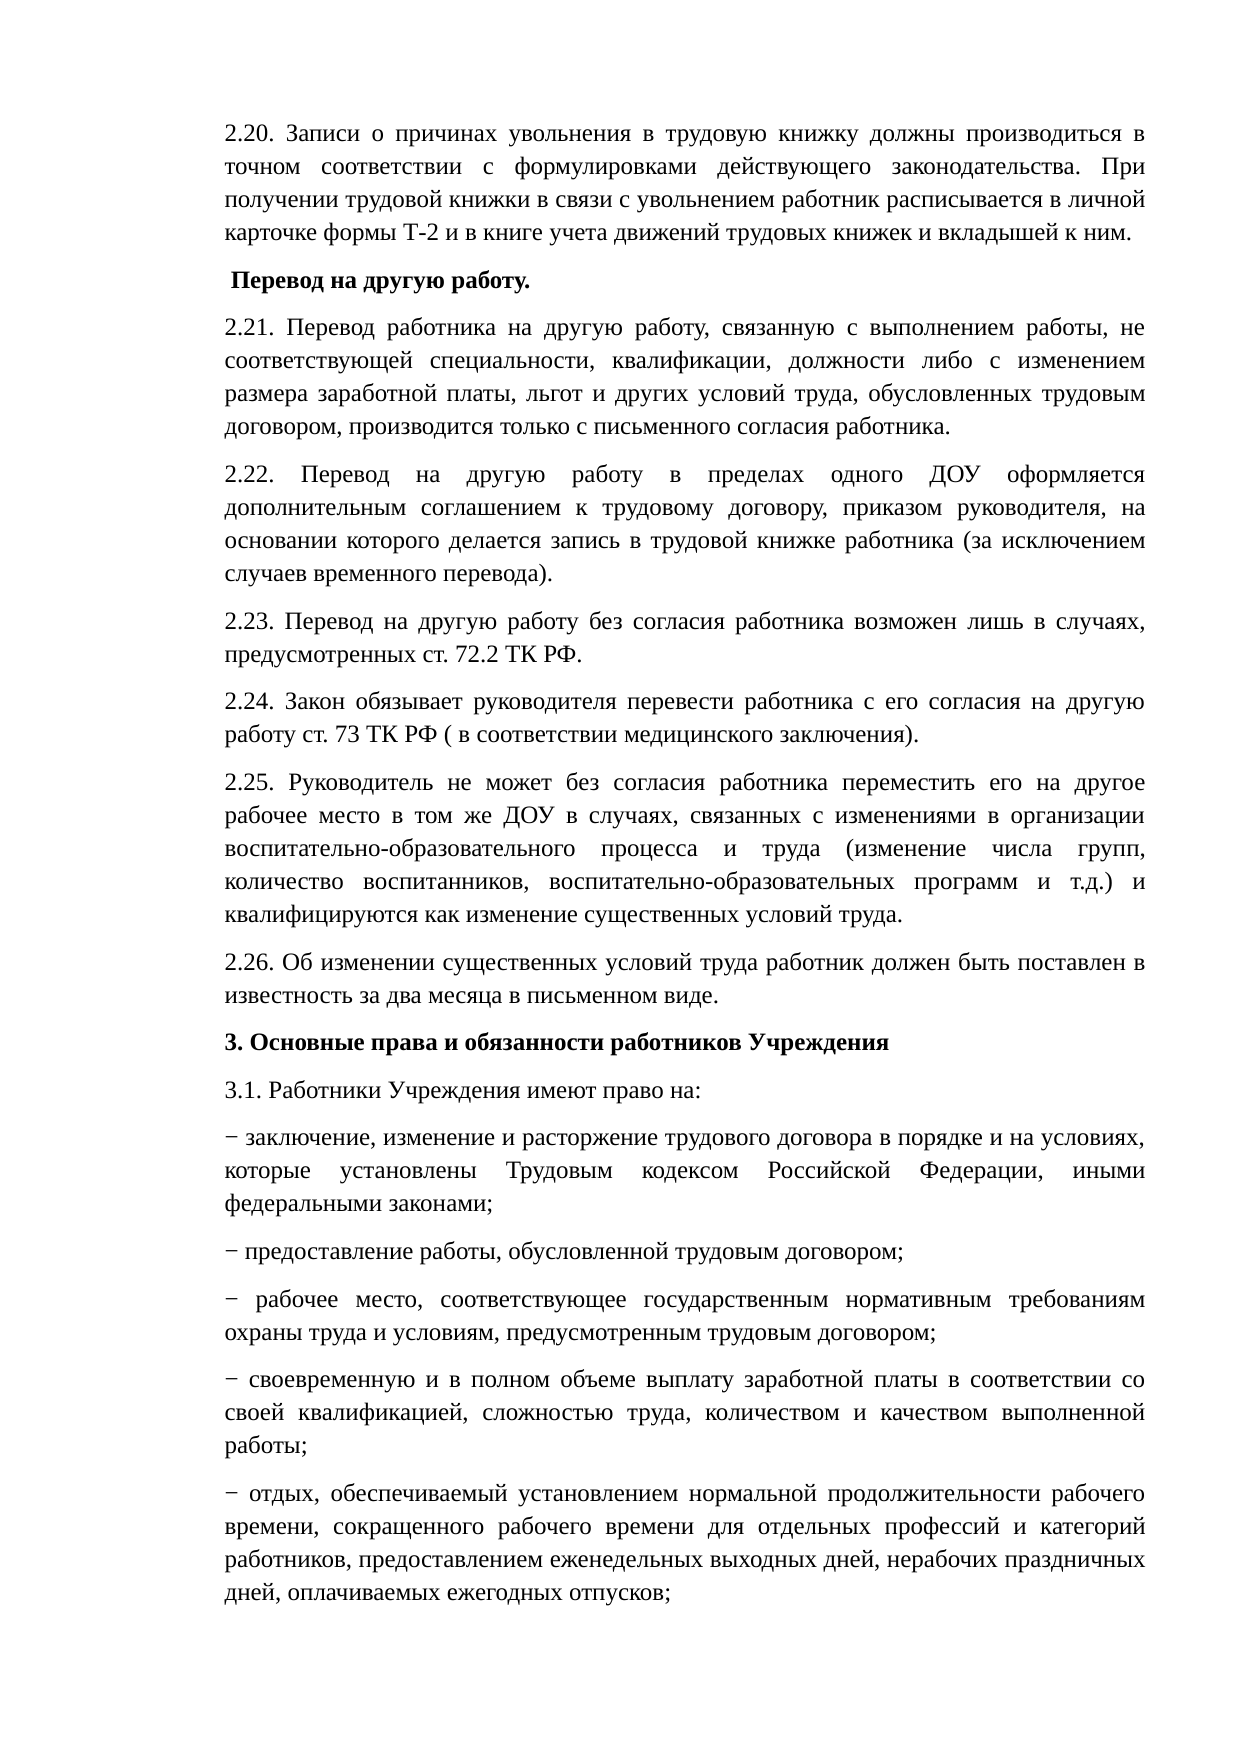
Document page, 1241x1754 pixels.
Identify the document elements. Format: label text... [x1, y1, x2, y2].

text 2.26. Об изменении существенных условий труда работник должен быть поставлен в известность за два месяца в письменном виде. [224, 947, 1146, 1008]
text 2.22. Перевод на другую работу в пределах одного ДОУ оформляется дополнительным соглашением к трудовому договору, приказом руководителя, на основании которого делается запись в трудовой книжке работника (за исключением случаев временного перевода). [224, 459, 1146, 587]
text − своевременную и в полном объеме выплату заработной платы в соответствии со своей квалификацией, сложностью труда, количеством и качеством выполненной работы; [224, 1364, 1146, 1459]
text 2.23. Перевод на другую работу без согласия работника возможен лишь в случаях, предусмотренных ст. 72.2 ТК РФ. [224, 606, 1146, 667]
text − предоставление работы, обусловленной трудовым договором; [224, 1236, 1146, 1265]
text 3.1. Работники Учреждения имеют право на: [224, 1075, 1146, 1104]
text 2.25. Руководитель не может без согласия работника переместить его на другое рабочее место в том же ДОУ в случаях, связанных с изменениями в организации воспитательно-образовательного процесса и труда (изменение числа групп, количество воспитанников, воспитательно-образовательных программ и т.д.) и квалифицируются как изменение существенных условий труда. [224, 767, 1146, 928]
text 2.20. Записи о причинах увольнения в трудовую книжку должны производиться в точном соответствии с формулировками действующего законодательства. При получении трудовой книжки в связи с увольнением работник расписывается в личной карточке формы Т-2 и в книге учета движений трудовых книжек и вкладышей к ним. [224, 118, 1146, 246]
text − рабочее место, соответствующее государственным нормативным требованиям охраны труда и условиям, предусмотренным трудовым договором; [224, 1284, 1146, 1346]
text 3. Основные права и обязанности работников Учреждения [224, 1027, 1146, 1056]
text − отдых, обеспечиваемый установлением нормальной продолжительности рабочего времени, сокращенного рабочего времени для отдельных профессий и категорий работников, предоставлением еженедельных выходных дней, нерабочих праздничных дней, оплачиваемых ежегодных отпусков; [224, 1478, 1146, 1606]
text 2.24. Закон обязывает руководителя перевести работника с его согласия на другую работу ст. 73 ТК РФ ( в соответствии медицинского заключения). [224, 686, 1146, 748]
text Перевод на другую работу. [224, 265, 1146, 293]
text − заключение, изменение и расторжение трудового договора в порядке и на условиях, которые установлены Трудовым кодексом Российской Федерации, иными федеральными законами; [224, 1122, 1146, 1217]
text 2.21. Перевод работника на другую работу, связанную с выполнением работы, не соответствующей специальности, квалификации, должности либо с изменением размера заработной платы, льгот и других условий труда, обусловленных трудовым договором, производится только с письменного согласия работника. [224, 312, 1146, 440]
